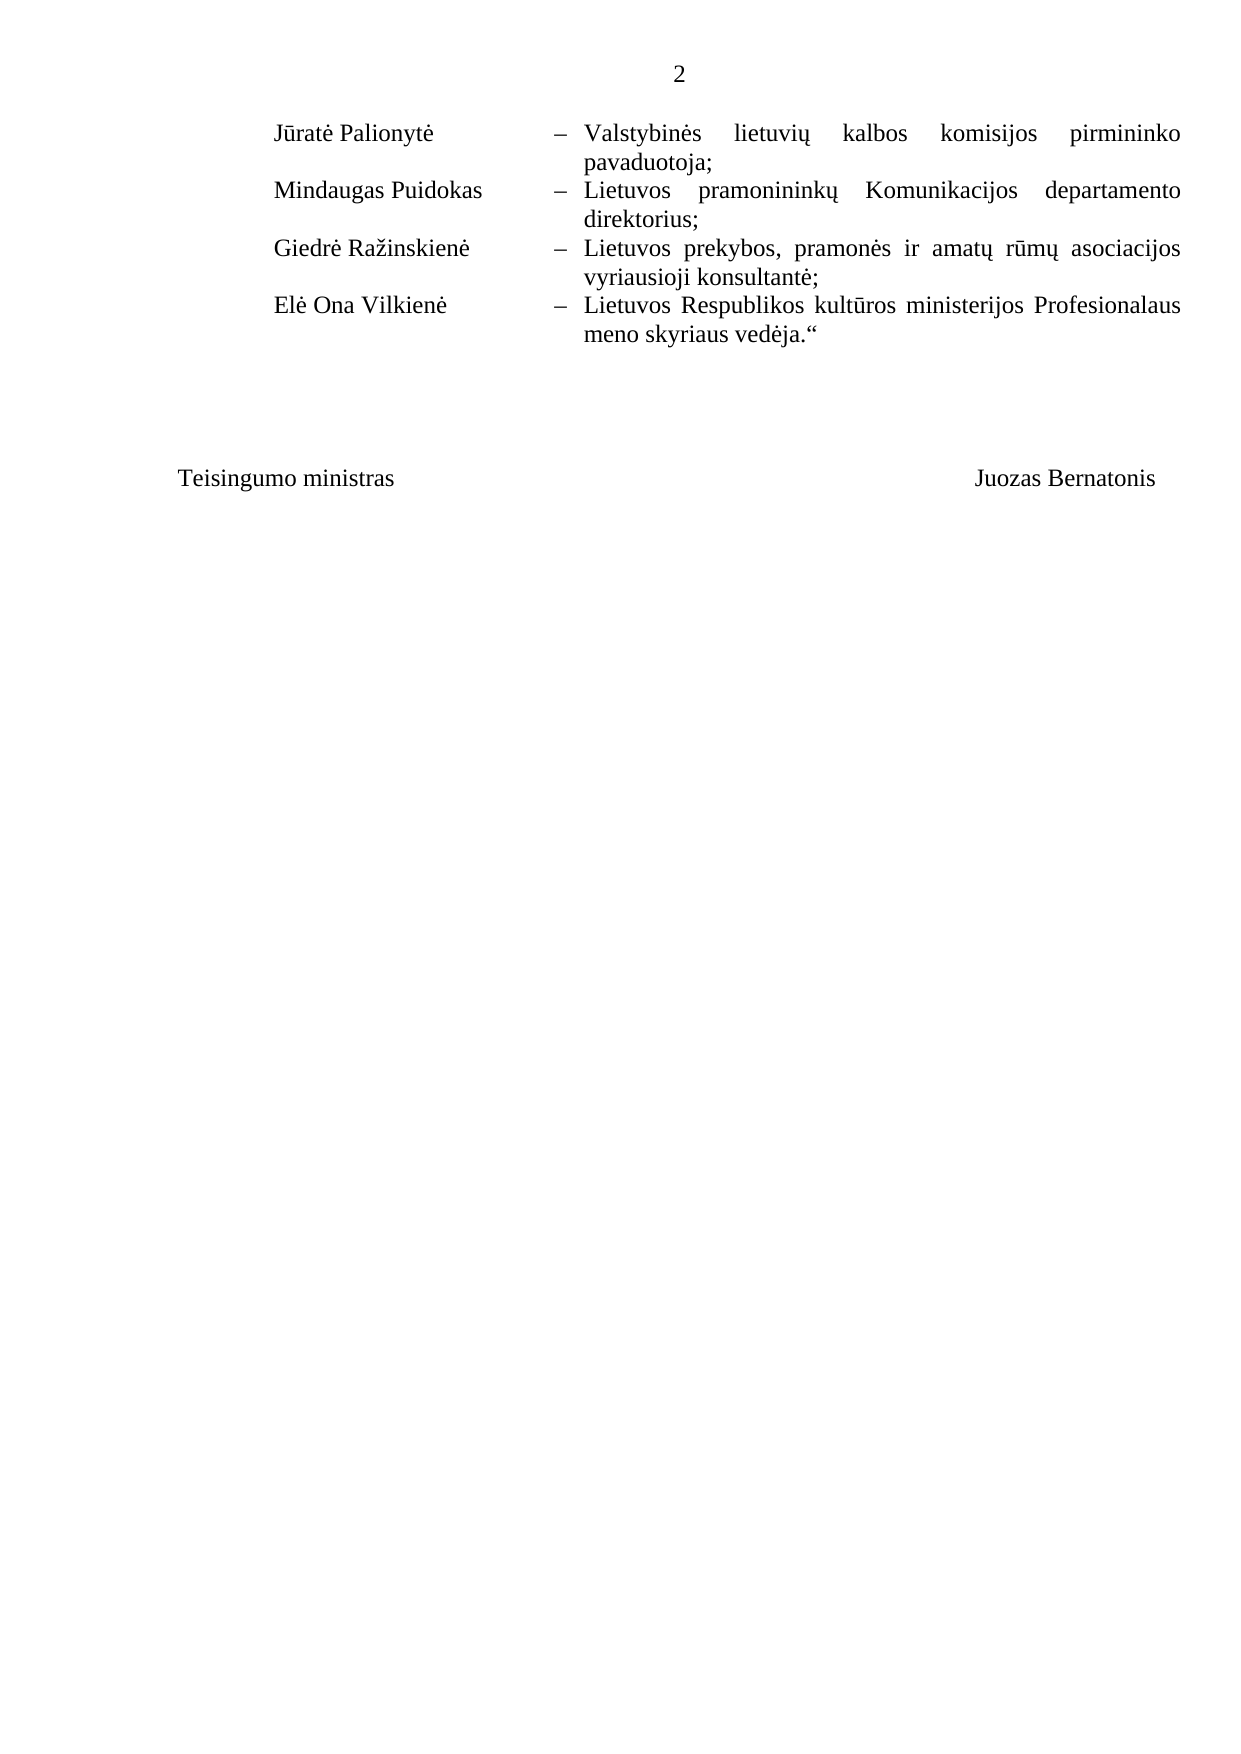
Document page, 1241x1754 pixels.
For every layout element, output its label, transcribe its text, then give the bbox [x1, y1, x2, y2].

table_cell Lietuvos pramonininkų Komunikacijos departamento direktorius; [572, 176, 1192, 233]
table_cell Elė Ona Vilkienė [262, 291, 543, 348]
table_cell – [543, 233, 572, 291]
table_cell – [543, 118, 572, 176]
table_cell Giedrė Ražinskienė [262, 233, 543, 291]
table_cell Lietuvos prekybos, pramonės ir amatų rūmų asociacijos vyriausioji konsultantė; [572, 233, 1192, 291]
table_cell – [543, 291, 572, 348]
table_cell Jūratė Palionytė [262, 118, 543, 176]
table_cell – [543, 176, 572, 233]
text Teisingumo ministras Juozas Bernatonis [177, 463, 1181, 492]
table_cell Valstybinės lietuvių kalbos komisijos pirmininko pavaduotoja; [572, 118, 1192, 176]
table_cell Mindaugas Puidokas [262, 176, 543, 233]
table_cell Lietuvos Respublikos kultūros ministerijos Profesionalaus meno skyriaus vedėja.“ [572, 291, 1192, 348]
